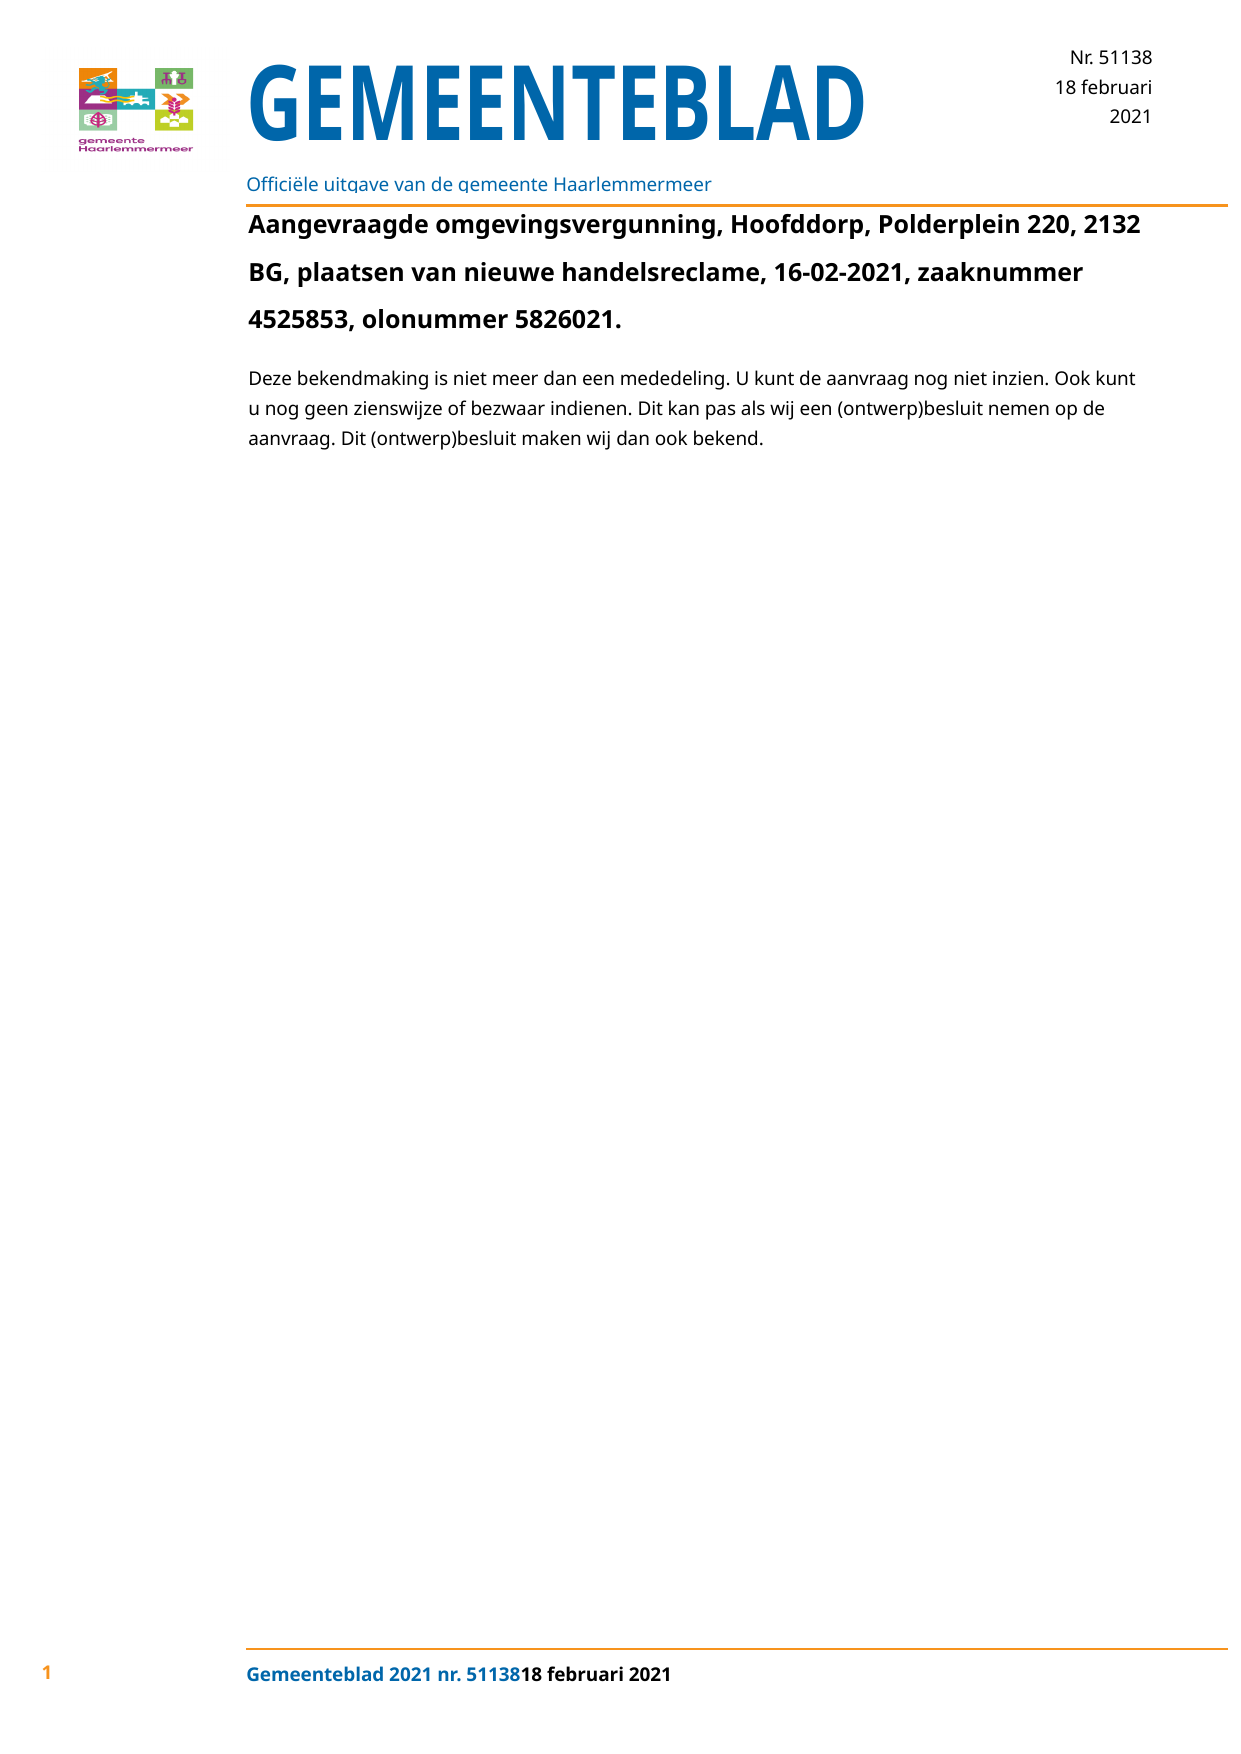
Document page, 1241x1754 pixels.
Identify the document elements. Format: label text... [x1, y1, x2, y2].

picture [41, 47, 231, 172]
text Deze bekendmaking is niet meer dan een mededeling. U kunt de aanvraag nog niet inzien. Ook kunt u nog geen zienswijze of bezwaar indienen. Dit kan pas als wij een (ontwerp)besluit nemen op de aanvraag. Dit (ontwerp)besluit maken wij dan ook bekend. [248, 366, 1152, 450]
text Aangevraagde omgevingsvergunning, Hoofddorp, Polderplein 220, 2132 BG, plaatsen van nieuwe handelsreclame, 16-02-2021, zaaknummer 4525853, olonummer 5826021. [248, 207, 1152, 336]
